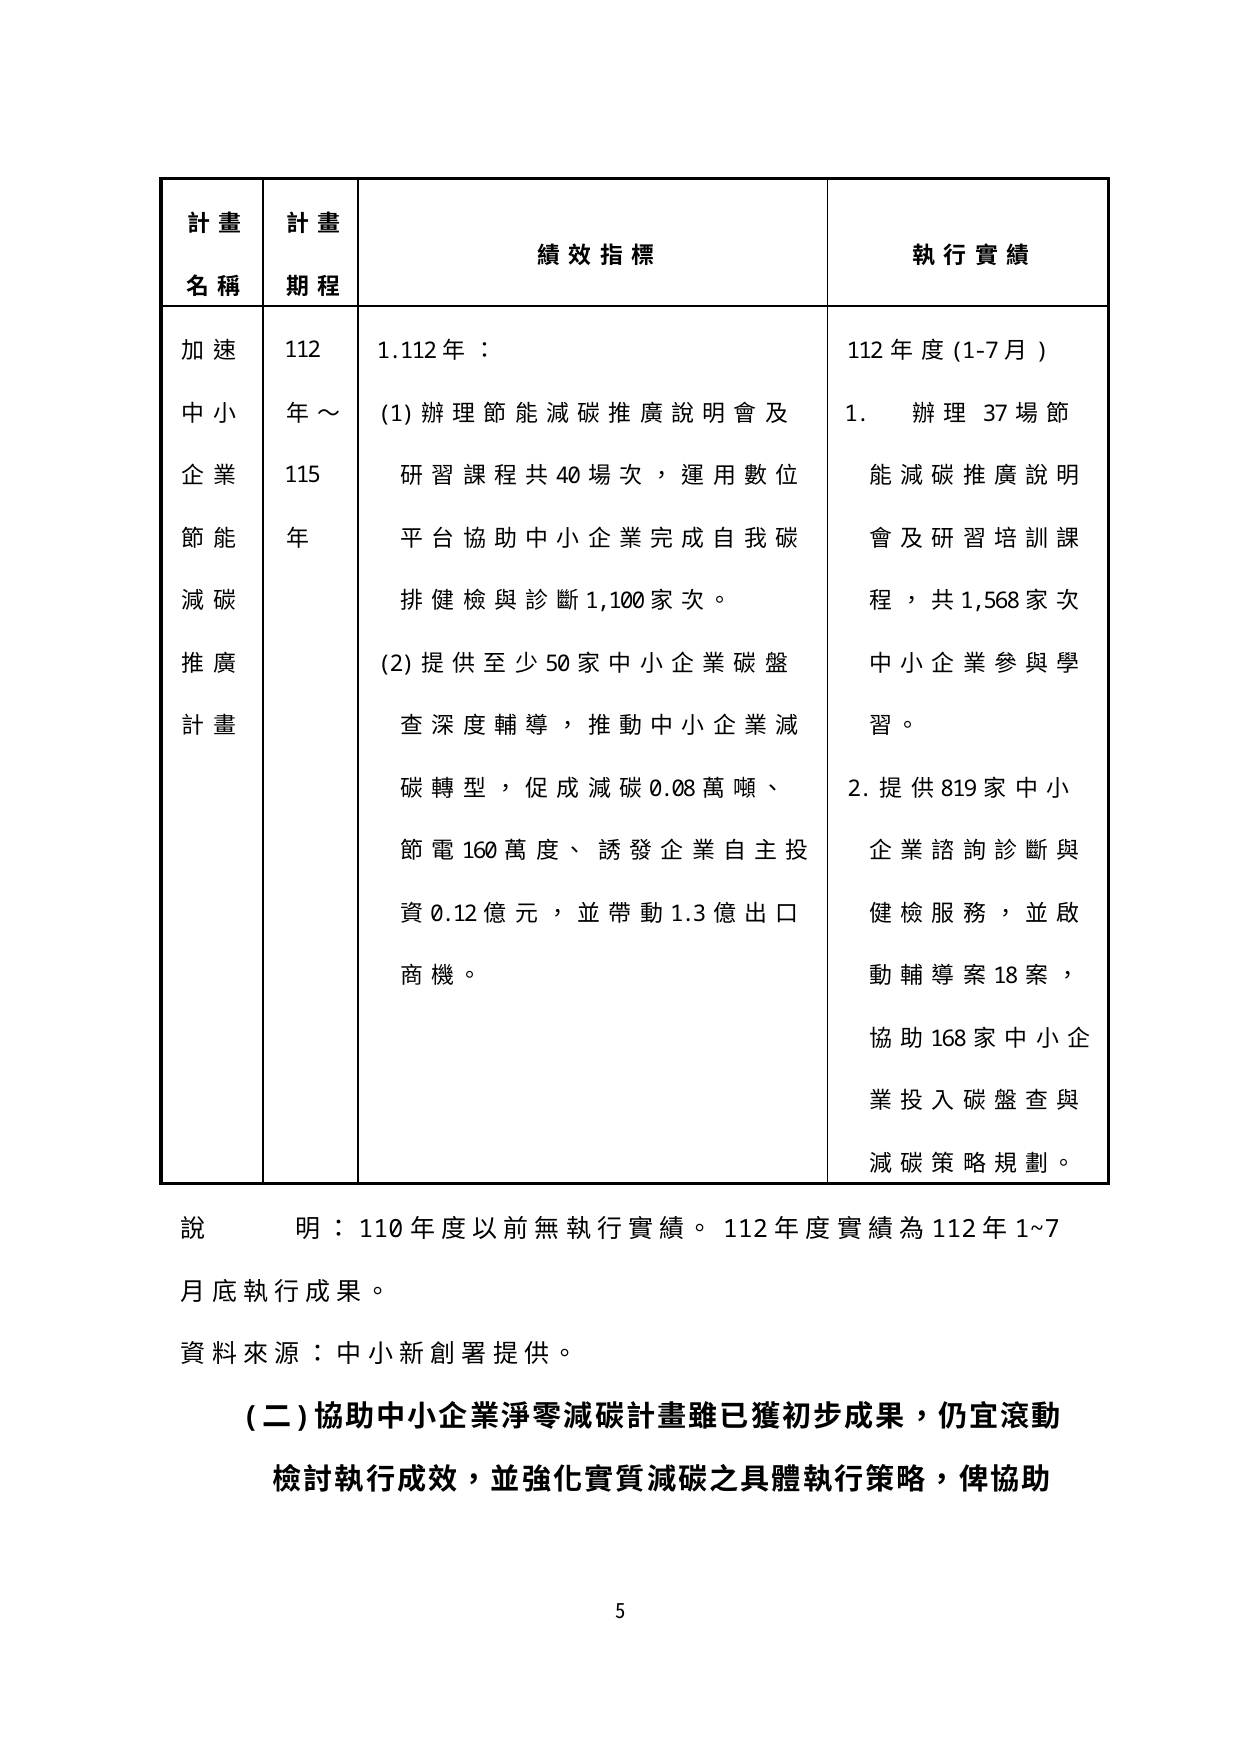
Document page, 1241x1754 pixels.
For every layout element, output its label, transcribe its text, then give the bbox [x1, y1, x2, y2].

table_header 績效指標 [359, 180, 827, 305]
text 資料來源：中小新創署提供。 [156, 1310, 1063, 1372]
table_header 計畫名稱 [163, 180, 262, 305]
table_cell 112年～115年 [264, 307, 357, 1182]
table_cell 112年度(1-7月) 1. 辦理37場節能減碳推廣說明會及研習培訓課程，共1,568家次中小企業參與學習。 2.提供819家中小企業諮詢診斷與健檢服務，並啟動輔導案18案，協助168家中小企業投入碳盤查與減碳策略規劃。 [828, 307, 1107, 1182]
table_header 計畫 期程 [264, 180, 357, 305]
text 說 明：110年度以前無執行實績。112年度實績為112年1~7月底執行成果。 [156, 1185, 1063, 1310]
text (二)協助中小企業淨零減碳計畫雖已獲初步成果，仍宜滾動檢討執行成效，並強化實質減碳之具體執行策略，俾協助 [236, 1372, 1063, 1497]
table_cell 加速中小企業節能減碳推廣計畫 [163, 307, 262, 1182]
table_cell 1.112年： (1)辦理節能減碳推廣說明會及研習課程共40場次，運用數位平台協助中小企業完成自我碳排健檢與診斷1,100家次。 (2)提供至少50家中小企業碳盤查深度輔導，推動中小企業減碳轉型，促成減碳0.08萬噸、節電160萬度、誘發企業自主投資0.12億元，並帶動1.3億出口商機。 [359, 307, 827, 1182]
table_header 執行實績 [828, 180, 1107, 305]
